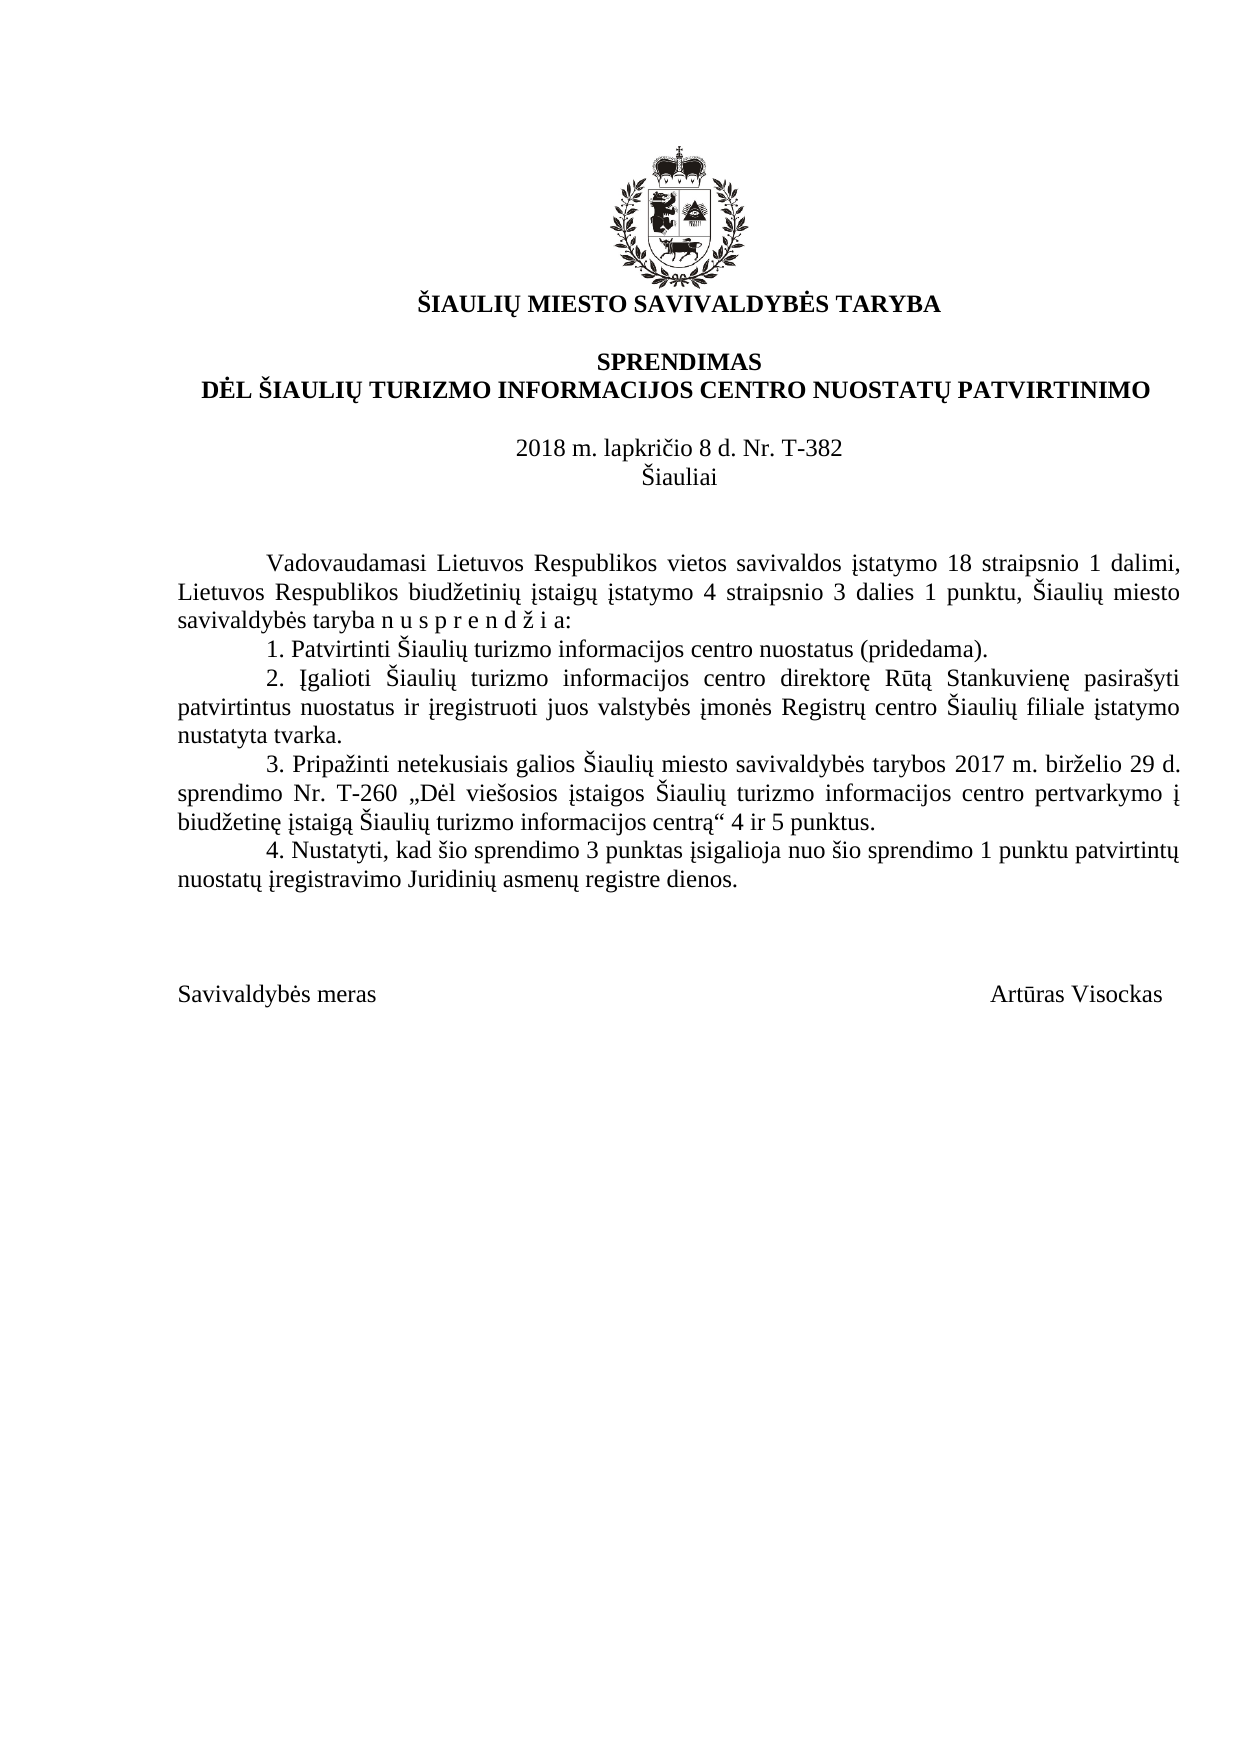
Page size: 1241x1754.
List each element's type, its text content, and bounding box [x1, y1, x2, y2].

text Savivaldybės meras Artūras Visockas [177, 979, 1181, 1008]
text 1. Patvirtinti Šiaulių turizmo informacijos centro nuostatus (pridedama). [177, 634, 1181, 663]
text Šiauliai [177, 462, 1181, 490]
text SPRENDIMAS [177, 347, 1181, 375]
text 2018 m. lapkričio 8 d. Nr. T-382 [177, 433, 1181, 462]
text DĖL ŠIAULIŲ TURIZMO INFORMACIJOS CENTRO NUOSTATŲ PATVIRTINIMO [177, 375, 1181, 404]
text 2. Įgalioti Šiaulių turizmo informacijos centro direktorę Rūtą Stankuvienę pasirašyti patvirtintus nuostatus ir įregistruoti juos valstybės įmonės Registrų centro Šiaulių filiale įstatymo nustatyta tvarka. [177, 663, 1181, 749]
text Vadovaudamasi Lietuvos Respublikos vietos savivaldos įstatymo 18 straipsnio 1 dalimi, Lietuvos Respublikos biudžetinių įstaigų įstatymo 4 straipsnio 3 dalies 1 punktu, Šiaulių miesto savivaldybės taryba nusprendžia: [177, 548, 1181, 634]
text 3. Pripažinti netekusiais galios Šiaulių miesto savivaldybės tarybos 2017 m. birželio 29 d. sprendimo Nr. T-260 „Dėl viešosios įstaigos Šiaulių turizmo informacijos centro pertvarkymo į biudžetinę įstaigą Šiaulių turizmo informacijos centrą“ 4 ir 5 punktus. [177, 749, 1181, 835]
text ŠIAULIŲ MIESTO SAVIVALDYBĖS TARYBA [177, 289, 1181, 318]
text 4. Nustatyti, kad šio sprendimo 3 punktas įsigalioja nuo šio sprendimo 1 punktu patvirtintų nuostatų įregistravimo Juridinių asmenų registre dienos. [177, 835, 1181, 893]
